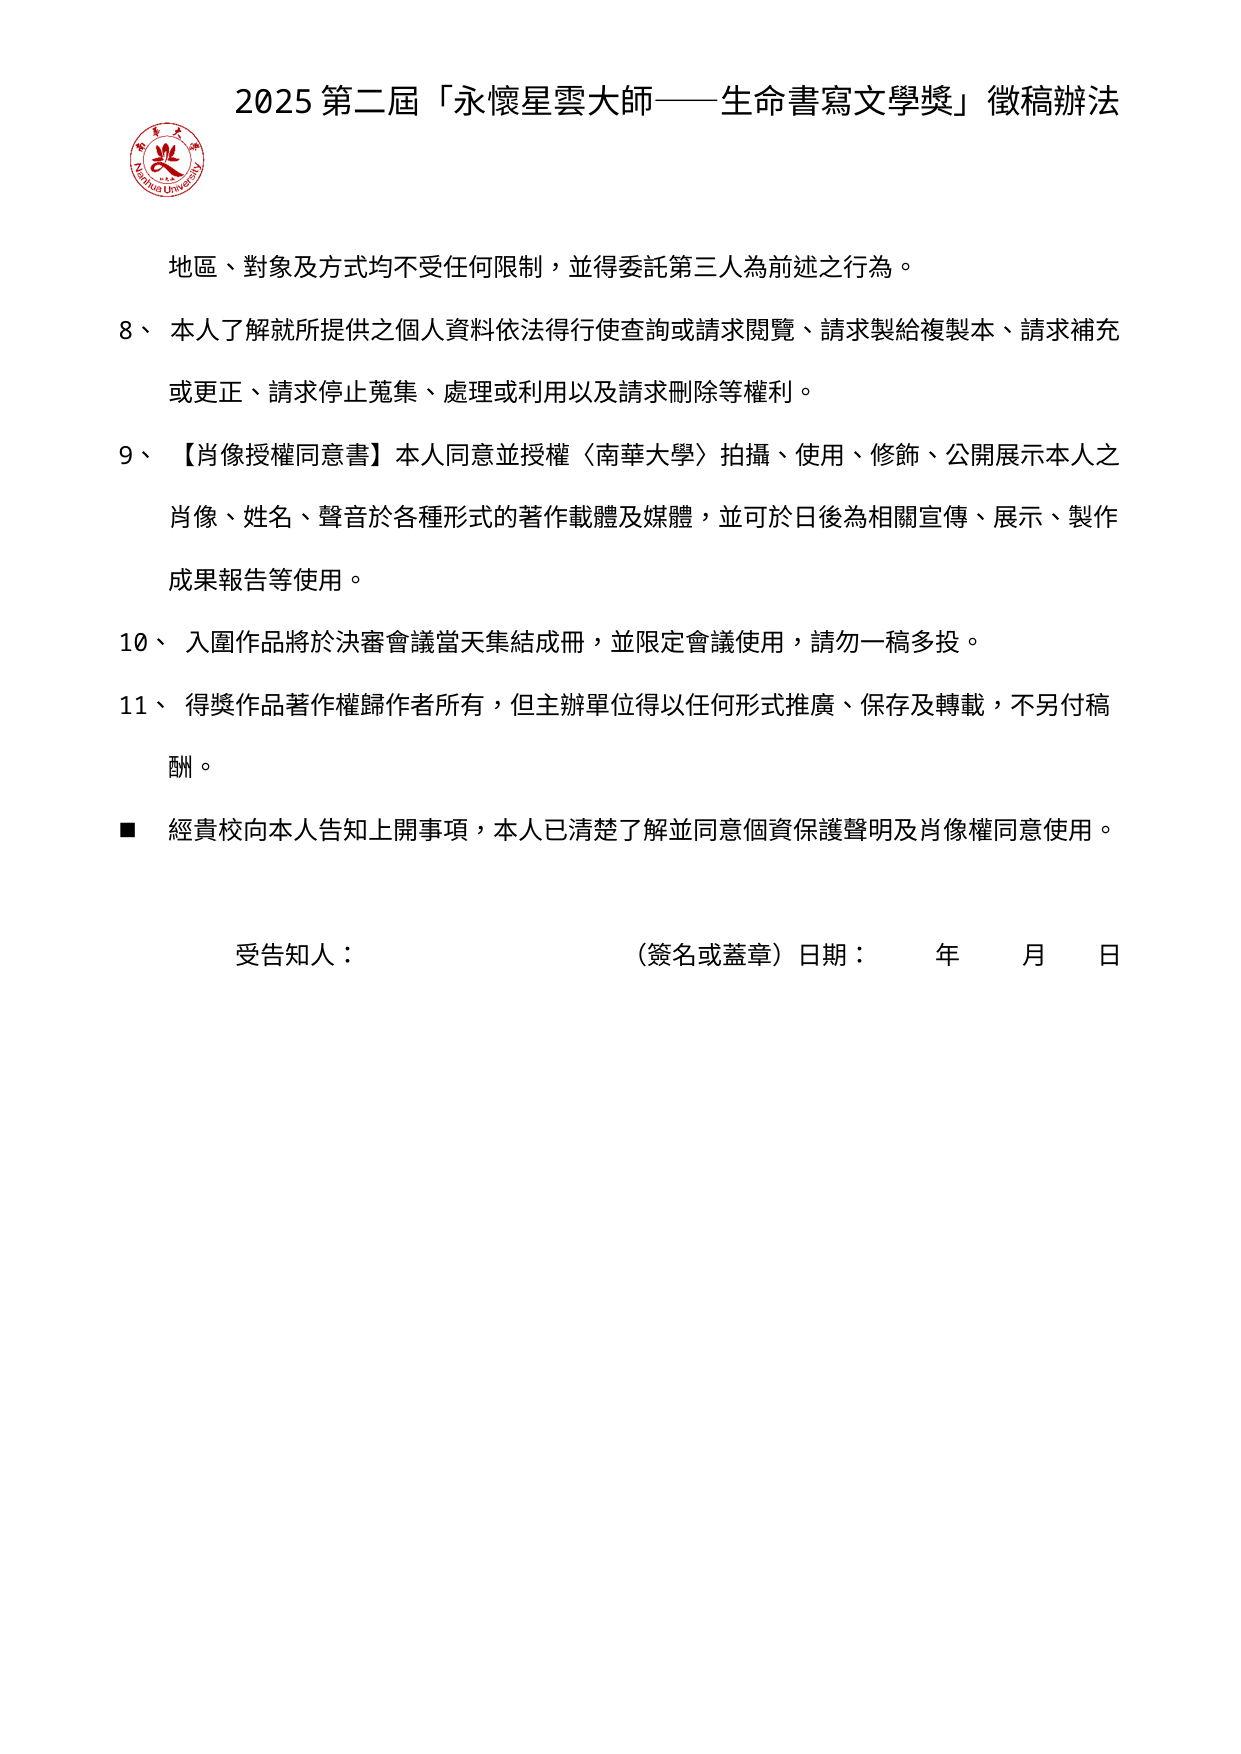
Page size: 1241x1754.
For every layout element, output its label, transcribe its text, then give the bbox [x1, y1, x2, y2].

list 得獎作品著作權歸作者所有，但主辦單位得以任何形式推廣、保存及轉載，不另付稿酬。 [118, 662, 1122, 787]
text 受告知人： （簽名或蓋章）日期： 年 月 日 [118, 849, 1122, 974]
list 經貴校向本人告知上開事項，本人已清楚了解並同意個資保護聲明及肖像權同意使用。 [118, 787, 1122, 849]
list 入圍作品將於決審會議當天集結成冊，並限定會議使用，請勿一稿多投。 [118, 599, 1122, 662]
picture [120, 113, 214, 207]
list 【肖像授權同意書】本人同意並授權〈南華大學〉拍攝、使用、修飾、公開展示本人之肖像、姓名、聲音於各種形式的著作載體及媒體，並可於日後為相關宣傳、展示、製作成果報告等使用。 [118, 412, 1122, 599]
list 地區、對象及方式均不受任何限制，並得委託第三人為前述之行為。 [118, 224, 1122, 287]
list 本人了解就所提供之個人資料依法得行使查詢或請求閱覽、請求製給複製本、請求補充或更正、請求停止蒐集、處理或利用以及請求刪除等權利。 [118, 287, 1122, 412]
